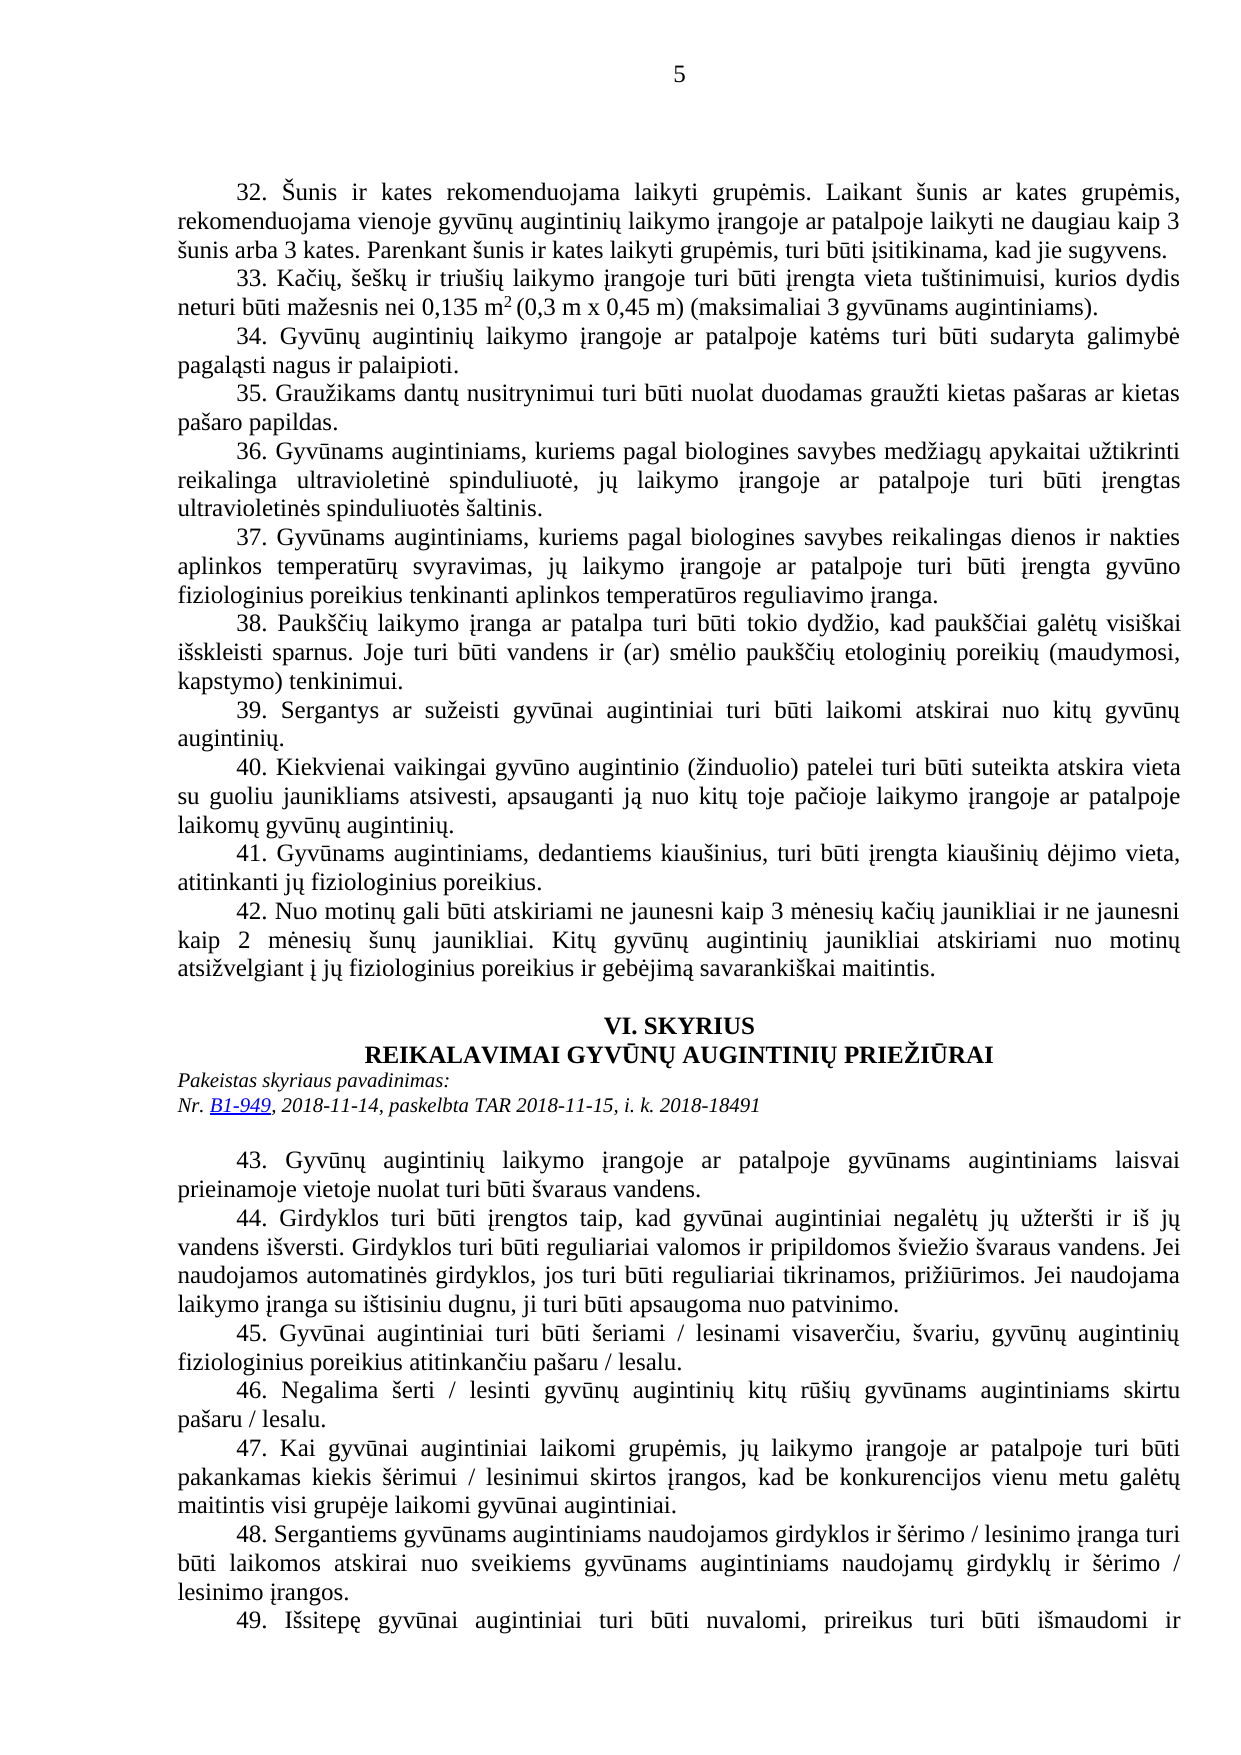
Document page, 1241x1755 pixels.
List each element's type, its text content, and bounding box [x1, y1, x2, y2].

text 43. Gyvūnų augintinių laikymo įrangoje ar patalpoje gyvūnams augintiniams laisvai prieinamoje vietoje nuolat turi būti švaraus vandens. [177, 1145, 1181, 1203]
text 49. Išsitepę gyvūnai augintiniai turi būti nuvalomi, prireikus turi būti išmaudomi ir [177, 1605, 1181, 1634]
text 38. Paukščių laikymo įranga ar patalpa turi būti tokio dydžio, kad paukščiai galėtų visiškai išskleisti sparnus. Joje turi būti vandens ir (ar) smėlio paukščių etologinių poreikių (maudymosi, kapstymo) tenkinimui. [177, 608, 1181, 695]
text 33. Kačių, šeškų ir triušių laikymo įrangoje turi būti įrengta vieta tuštinimuisi, kurios dydis neturi būti mažesnis nei 0,135 m2 (0,3 m x 0,45 m) (maksimaliai 3 gyvūnams augintiniams). [177, 263, 1181, 321]
text 47. Kai gyvūnai augintiniai laikomi grupėmis, jų laikymo įrangoje ar patalpoje turi būti pakankamas kiekis šėrimui / lesinimui skirtos įrangos, kad be konkurencijos vienu metu galėtų maitintis visi grupėje laikomi gyvūnai augintiniai. [177, 1433, 1181, 1519]
text 48. Sergantiems gyvūnams augintiniams naudojamos girdyklos ir šėrimo / lesinimo įranga turi būti laikomos atskirai nuo sveikiems gyvūnams augintiniams naudojamų girdyklų ir šėrimo / lesinimo įrangos. [177, 1519, 1181, 1605]
text 40. Kiekvienai vaikingai gyvūno augintinio (žinduolio) patelei turi būti suteikta atskira vieta su guoliu jaunikliams atsivesti, apsauganti ją nuo kitų toje pačioje laikymo įrangoje ar patalpoje laikomų gyvūnų augintinių. [177, 752, 1181, 838]
text 32. Šunis ir kates rekomenduojama laikyti grupėmis. Laikant šunis ar kates grupėmis, rekomenduojama vienoje gyvūnų augintinių laikymo įrangoje ar patalpoje laikyti ne daugiau kaip 3 šunis arba 3 kates. Parenkant šunis ir kates laikyti grupėmis, turi būti įsitikinama, kad jie sugyvens. [177, 177, 1181, 263]
text 34. Gyvūnų augintinių laikymo įrangoje ar patalpoje katėms turi būti sudaryta galimybė pagaląsti nagus ir palaipioti. [177, 321, 1181, 378]
text 37. Gyvūnams augintiniams, kuriems pagal biologines savybes reikalingas dienos ir nakties aplinkos temperatūrų svyravimas, jų laikymo įrangoje ar patalpoje turi būti įrengta gyvūno fiziologinius poreikius tenkinanti aplinkos temperatūros reguliavimo įranga. [177, 522, 1181, 608]
text 45. Gyvūnai augintiniai turi būti šeriami / lesinami visaverčiu, švariu, gyvūnų augintinių fiziologinius poreikius atitinkančiu pašaru / lesalu. [177, 1318, 1181, 1375]
text Nr. B1-949, 2018-11-14, paskelbta TAR 2018-11-15, i. k. 2018-18491 [177, 1092, 1181, 1117]
text 41. Gyvūnams augintiniams, dedantiems kiaušinius, turi būti įrengta kiaušinių dėjimo vieta, atitinkanti jų fiziologinius poreikius. [177, 838, 1181, 896]
text 42. Nuo motinų gali būti atskiriami ne jaunesni kaip 3 mėnesių kačių jaunikliai ir ne jaunesni kaip 2 mėnesių šunų jaunikliai. Kitų gyvūnų augintinių jaunikliai atskiriami nuo motinų atsižvelgiant į jų fiziologinius poreikius ir gebėjimą savarankiškai maitintis. [177, 896, 1181, 982]
text Pakeistas skyriaus pavadinimas: [177, 1068, 1181, 1092]
text 46. Negalima šerti / lesinti gyvūnų augintinių kitų rūšių gyvūnams augintiniams skirtu pašaru / lesalu. [177, 1375, 1181, 1433]
text VI. SKYRIUS REIKALAVIMAI GYVŪNŲ AUGINTINIŲ PRIEŽIŪRAI [177, 1011, 1181, 1068]
text 44. Girdyklos turi būti įrengtos taip, kad gyvūnai augintiniai negalėtų jų užteršti ir iš jų vandens išversti. Girdyklos turi būti reguliariai valomos ir pripildomos šviežio švaraus vandens. Jei naudojamos automatinės girdyklos, jos turi būti reguliariai tikrinamos, prižiūrimos. Jei naudojama laikymo įranga su ištisiniu dugnu, ji turi būti apsaugoma nuo patvinimo. [177, 1203, 1181, 1318]
text 36. Gyvūnams augintiniams, kuriems pagal biologines savybes medžiagų apykaitai užtikrinti reikalinga ultravioletinė spinduliuotė, jų laikymo įrangoje ar patalpoje turi būti įrengtas ultravioletinės spinduliuotės šaltinis. [177, 436, 1181, 522]
text 39. Sergantys ar sužeisti gyvūnai augintiniai turi būti laikomi atskirai nuo kitų gyvūnų augintinių. [177, 695, 1181, 752]
text 35. Graužikams dantų nusitrynimui turi būti nuolat duodamas graužti kietas pašaras ar kietas pašaro papildas. [177, 378, 1181, 436]
